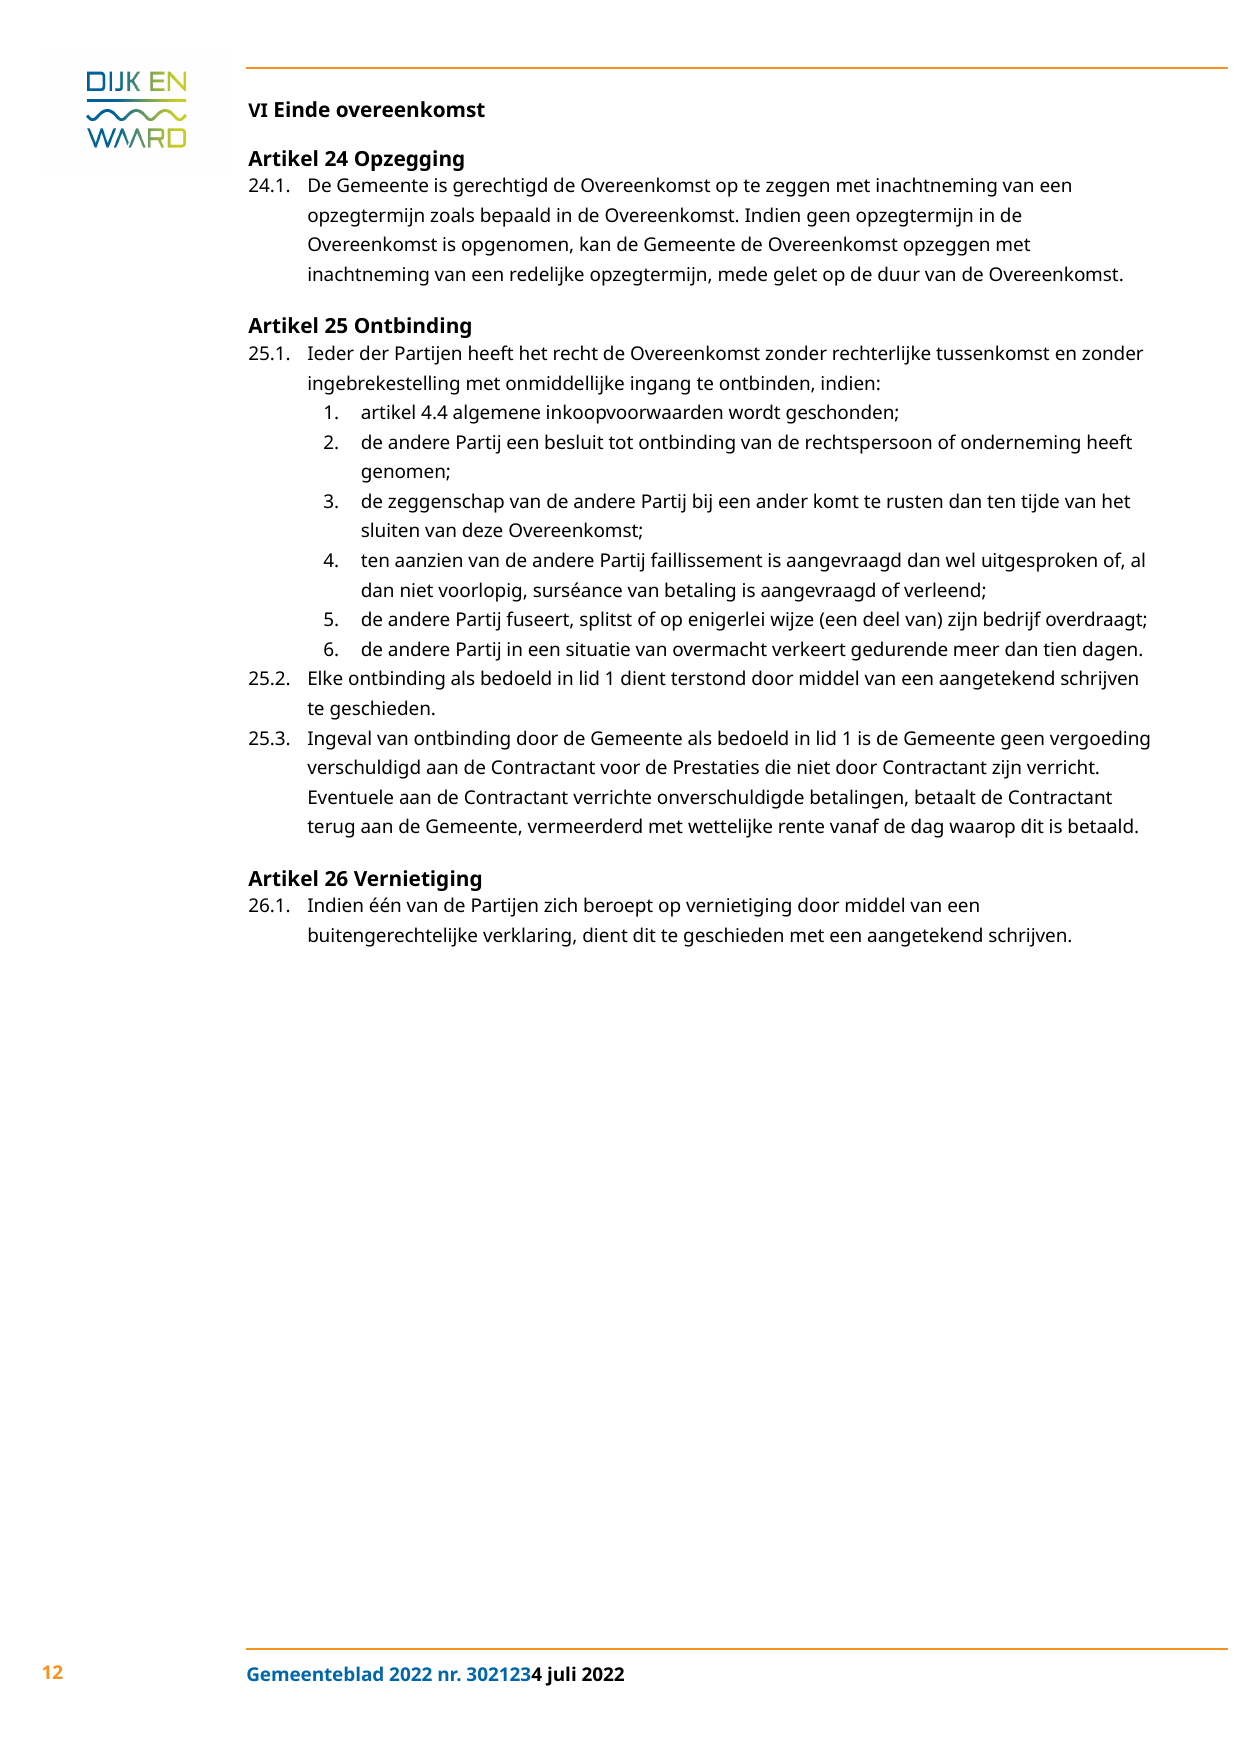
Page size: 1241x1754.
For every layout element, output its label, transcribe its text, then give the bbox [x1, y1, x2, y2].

text Artikel 24 Opzegging [248, 144, 1152, 172]
list de andere Partij een besluit tot ontbinding van de rechtspersoon of onderneming heeft genomen; [323, 429, 1152, 484]
text Artikel 26 Vernietiging [248, 864, 1152, 892]
list Ieder der Partijen heeft het recht de Overeenkomst zonder rechterlijke tussenkomst en zonder ingebrekestelling met onmiddellijke ingang te ontbinden, indien: [248, 340, 1152, 395]
list Indien één van de Partijen zich beroept op vernietiging door middel van een buitengerechtelijke verklaring, dient dit te geschieden met een aangetekend schrijven. [248, 892, 1152, 948]
text VI Einde overeenkomst [248, 95, 1152, 123]
text Artikel 25 Ontbinding [248, 312, 1152, 340]
list de zeggenschap van de andere Partij bij een ander komt te rusten dan ten tijde van het sluiten van deze Overeenkomst; [323, 488, 1152, 543]
list de andere Partij in een situatie van overmacht verkeert gedurende meer dan tien dagen. [323, 636, 1152, 662]
list Elke ontbinding als bedoeld in lid 1 dient terstond door middel van een aangetekend schrijven te geschieden. [248, 666, 1152, 721]
list artikel 4.4 algemene inkoopvoorwaarden wordt geschonden; [323, 399, 1152, 425]
list ten aanzien van de andere Partij faillissement is aangevraagd dan wel uitgesproken of, al dan niet voorlopig, surséance van betaling is aangevraagd of verleend; [323, 547, 1152, 602]
list de andere Partij fuseert, splitst of op enigerlei wijze (een deel van) zijn bedrijf overdraagt; [323, 606, 1152, 632]
list Ingeval van ontbinding door de Gemeente als bedoeld in lid 1 is de Gemeente geen vergoeding verschuldigd aan de Contractant voor de Prestaties die niet door Contractant zijn verricht. Eventuele aan de Contractant verrichte onverschuldigde betalingen, betaalt de Contractant terug aan de Gemeente, vermeerderd met wettelijke rente vanaf de dag waarop dit is betaald. [248, 725, 1152, 839]
picture [41, 47, 231, 172]
list De Gemeente is gerechtigd de Overeenkomst op te zeggen met inachtneming van een opzegtermijn zoals bepaald in de Overeenkomst. Indien geen opzegtermijn in de Overeenkomst is opgenomen, kan de Gemeente de Overeenkomst opzeggen met inachtneming van een redelijke opzegtermijn, mede gelet op de duur van de Overeenkomst. [248, 172, 1152, 287]
